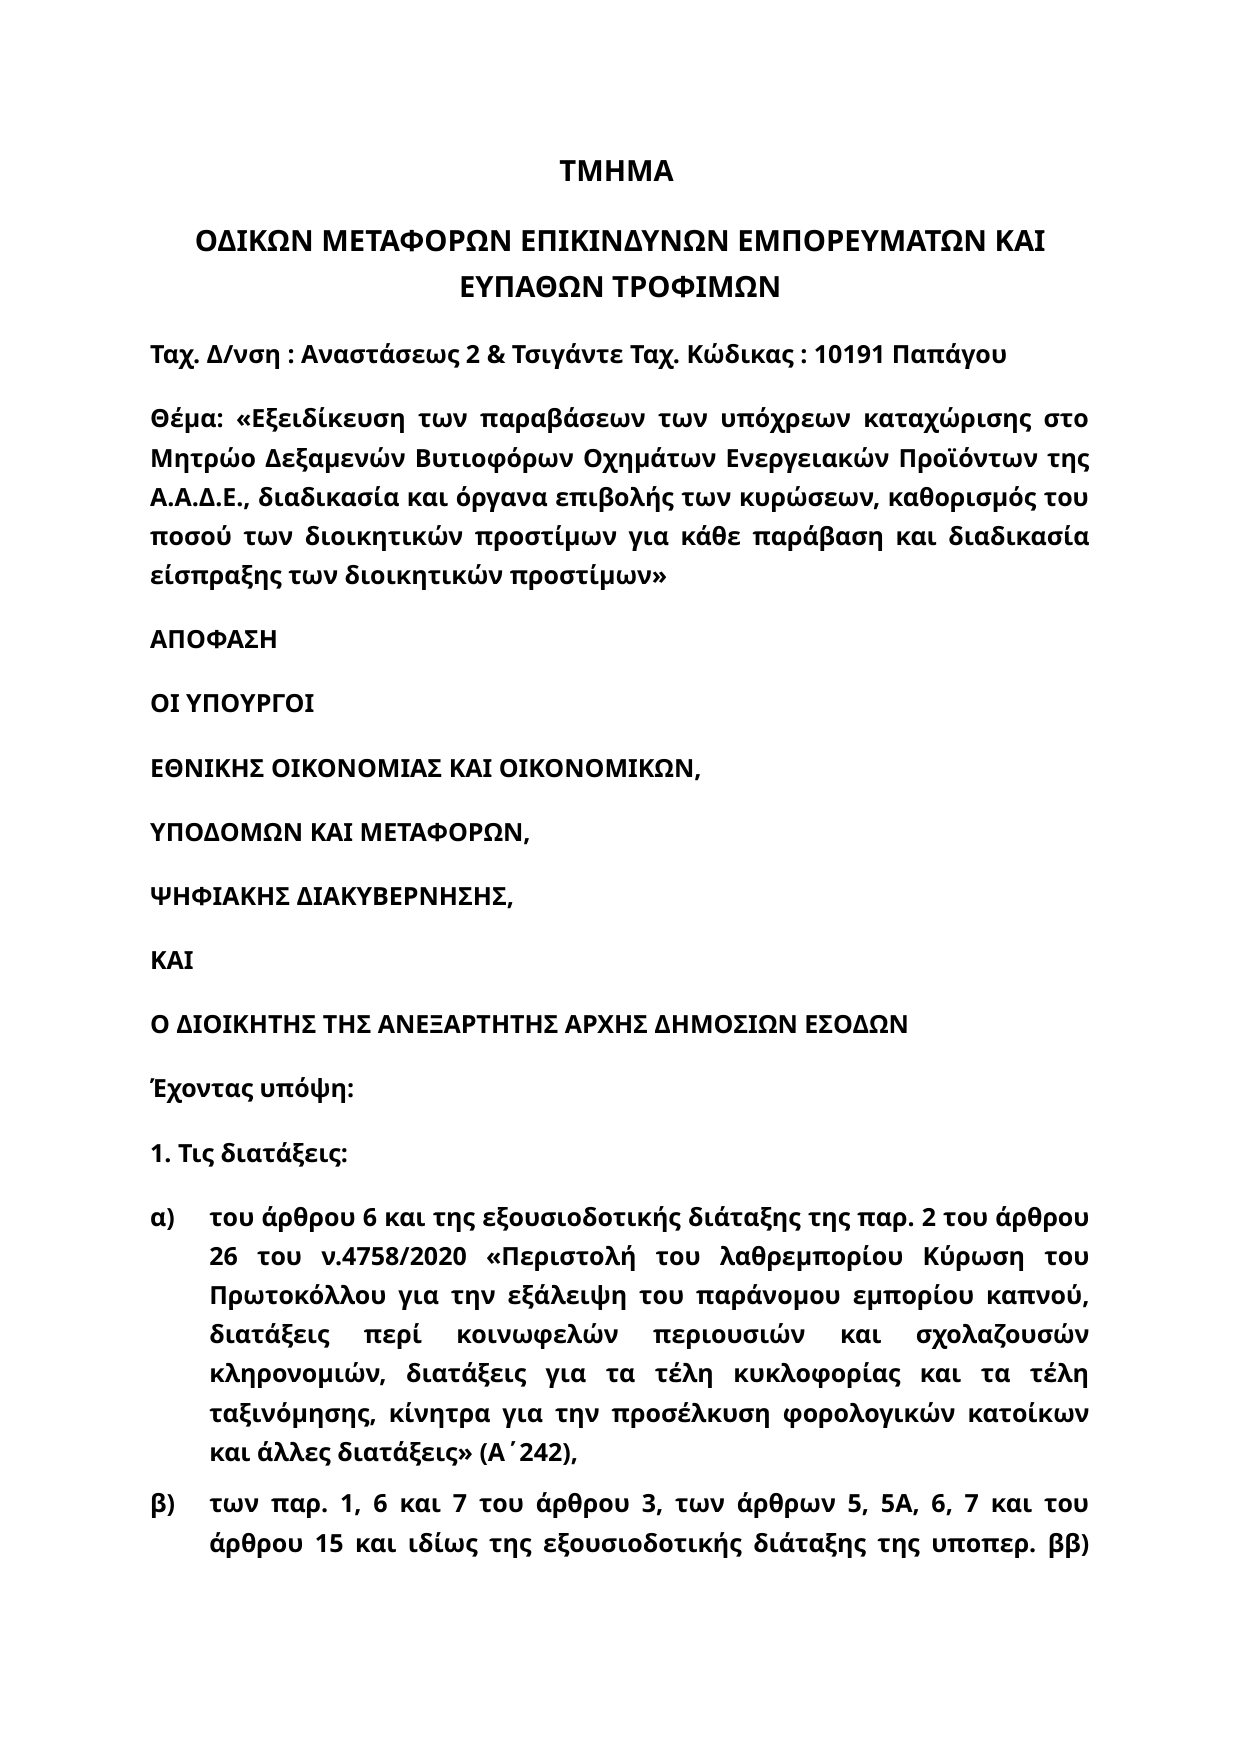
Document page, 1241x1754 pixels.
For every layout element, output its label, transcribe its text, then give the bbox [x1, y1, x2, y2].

text ΟΙ ΥΠΟΥΡΓΟΙ [150, 686, 1090, 720]
text ΕΘΝΙΚΗΣ ΟΙΚΟΝΟΜΙΑΣ ΚΑΙ ΟΙΚΟΝΟΜΙΚΩΝ, [150, 750, 1090, 784]
text Έχοντας υπόψη: [150, 1071, 1090, 1105]
text ΨΗΦΙΑΚΗΣ ΔΙΑΚΥΒΕΡΝΗΣΗΣ, [150, 878, 1090, 913]
text ΥΠΟΔΟΜΩΝ ΚΑΙ ΜΕΤΑΦΟΡΩΝ, [150, 814, 1090, 848]
text ΑΠΟΦΑΣΗ [150, 622, 1090, 656]
text 1. Τις διατάξεις: [150, 1135, 1090, 1169]
list β) των παρ. 1, 6 και 7 του άρθρου 3, των άρθρων 5, 5Α, 6, 7 και του άρθρου 15 και ιδίως της εξουσιοδοτικής διάταξης της υποπερ. ββ) [150, 1486, 1090, 1559]
text Ταχ. Δ/νση : Αναστάσεως 2 & Τσιγάντε Ταχ. Κώδικας : 10191 Παπάγου [150, 337, 1090, 371]
text ΚΑΙ [150, 943, 1090, 977]
list α) του άρθρου 6 και της εξουσιοδοτικής διάταξης της παρ. 2 του άρθρου 26 του ν.4758/2020 «Περιστολή του λαθρεμπορίου Κύρωση του Πρωτοκόλλου για την εξάλειψη του παράνομου εμπορίου καπνού, διατάξεις περί κοινωφελών περιουσιών και σχολαζουσών κληρονομιών, διατάξεις για τα τέλη κυκλοφορίας και τα τέλη ταξινόμησης, κίνητρα για την προσέλκυση φορολογικών κατοίκων και άλλες διατάξεις» (Α΄242), [150, 1199, 1090, 1468]
subtitle ΟΔΙΚΩΝ ΜΕΤΑΦΟΡΩΝ ΕΠΙΚΙΝΔΥΝΩΝ ΕΜΠΟΡΕΥΜΑΤΩΝ ΚΑΙ ΕΥΠΑΘΩΝ ΤΡΟΦΙΜΩΝ [150, 221, 1090, 306]
text Θέμα: «Εξειδίκευση των παραβάσεων των υπόχρεων καταχώρισης στο Μητρώο Δεξαμενών Βυτιοφόρων Οχημάτων Ενεργειακών Προϊόντων της Α.Α.Δ.Ε., διαδικασία και όργανα επιβολής των κυρώσεων, καθορισμός του ποσού των διοικητικών προστίμων για κάθε παράβαση και διαδικασία είσπραξης των διοικητικών προστίμων» [150, 401, 1090, 592]
text Ο ΔΙΟΙΚΗΤΗΣ ΤΗΣ ΑΝΕΞΑΡΤΗΤΗΣ ΑΡΧΗΣ ΔΗΜΟΣΙΩΝ ΕΣΟΔΩΝ [150, 1007, 1090, 1041]
subtitle ΤΜΗΜΑ [150, 150, 1090, 190]
